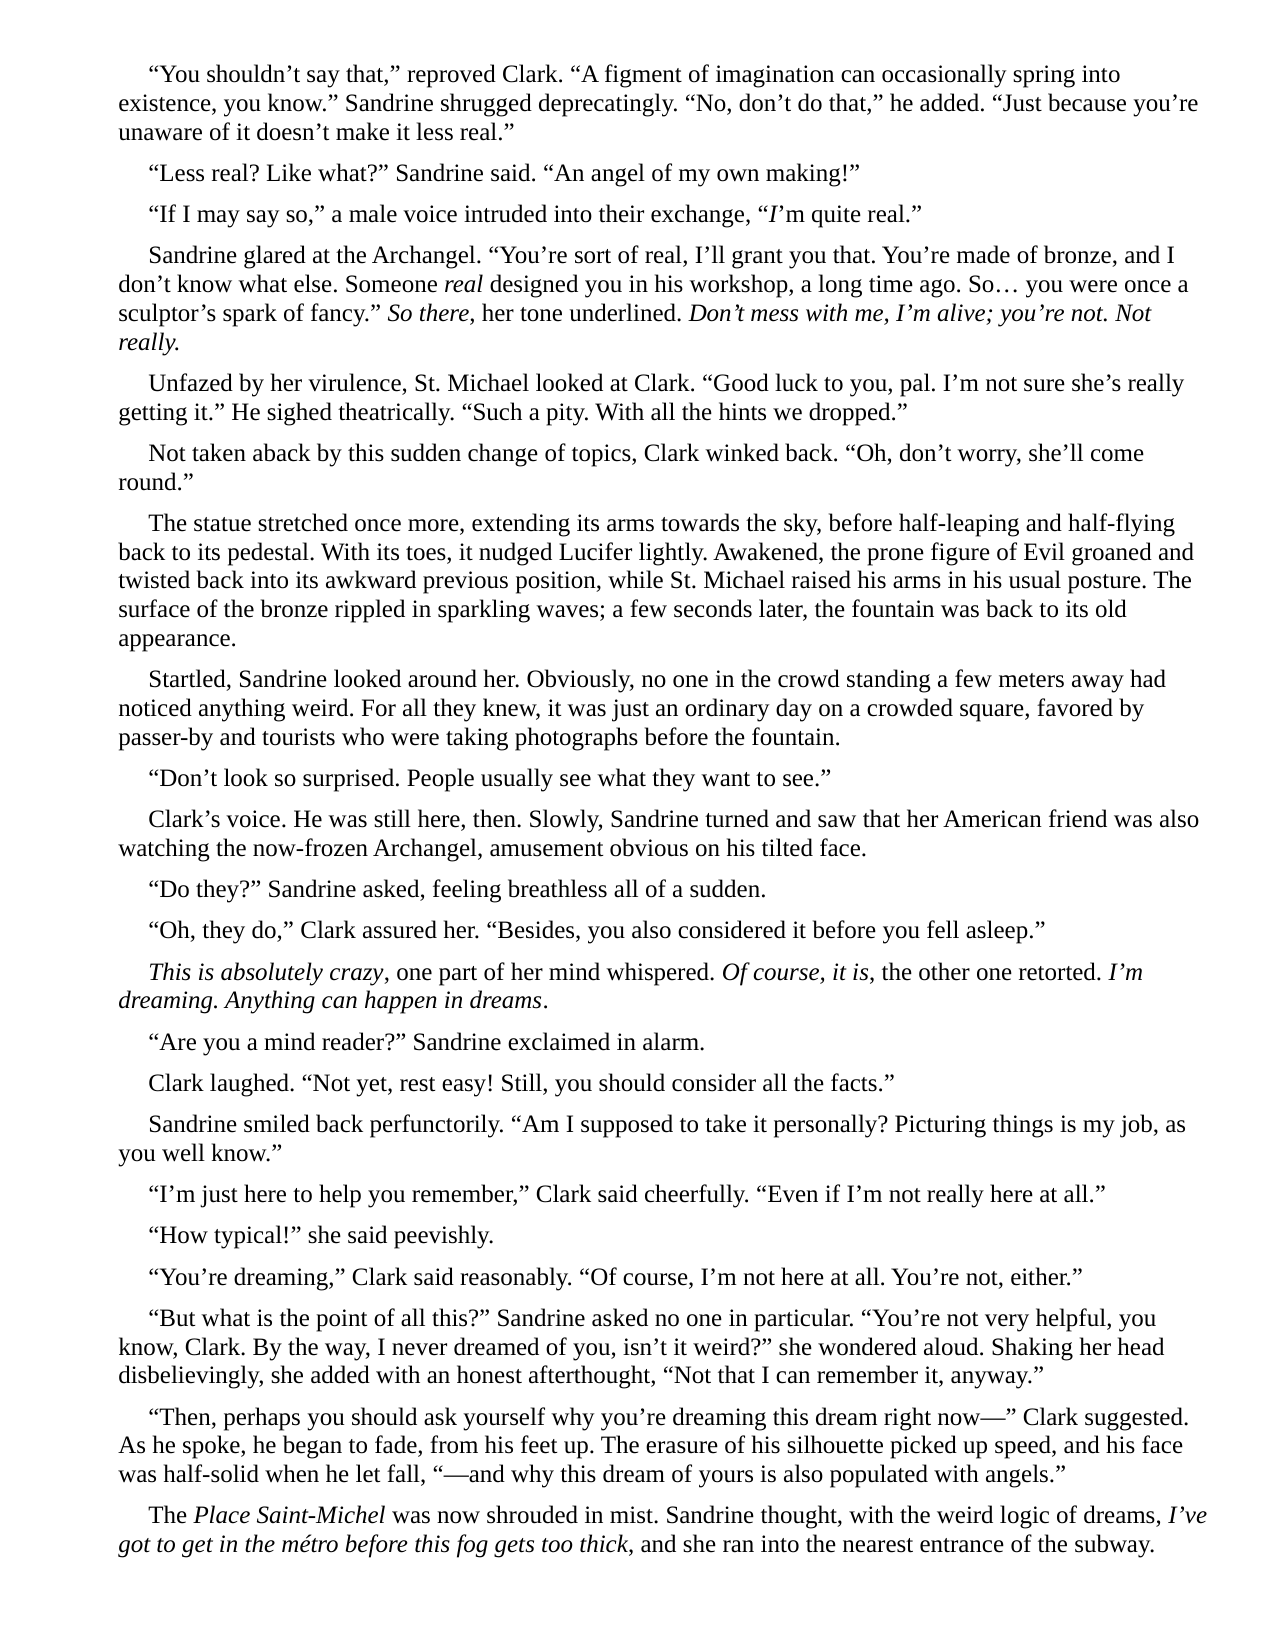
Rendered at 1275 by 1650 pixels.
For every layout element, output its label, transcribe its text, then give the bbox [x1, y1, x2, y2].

text “You’re dreaming,” Clark said reasonably. “Of course, I’m not here at all. You’re not, either.” [118, 1262, 1216, 1290]
text The statue stretched once more, extending its arms towards the sky, before half-leaping and half-flying back to its pedestal. With its toes, it nudged Lucifer lightly. Awakened, the prone figure of Evil groaned and twisted back into its awkward previous position, while St. Michael raised his arms in his usual posture. The surface of the bronze rippled in sparkling waves; a few seconds later, the fountain was back to its old appearance. [118, 508, 1216, 652]
text “Do they?” Sandrine asked, feeling breathless all of a sudden. [118, 874, 1216, 903]
text “If I may say so,” a male voice intruded into their exchange, “I’m quite real.” [118, 199, 1216, 228]
text “Then, perhaps you should ask yourself why you’re dreaming this dream right now—” Clark suggested. As he spoke, he began to fade, from his feet up. The erasure of his silhouette picked up speed, and his face was half-solid when he let fall, “—and why this dream of yours is also populated with angels.” [118, 1402, 1216, 1488]
text “Less real? Like what?” Sandrine said. “An angel of my own making!” [118, 158, 1216, 187]
text This is absolutely crazy, one part of her mind whispered. Of course, it is, the other one retorted. I’m dreaming. Anything can happen in dreams. [118, 957, 1216, 1014]
text Sandrine glared at the Archangel. “You’re sort of real, I’ll grant you that. You’re made of bronze, and I don’t know what else. Someone real designed you in his workshop, a long time ago. So… you were once a sculptor’s spark of fancy.” So there, her tone underlined. Don’t mess with me, I’m alive; you’re not. Not really. [118, 240, 1216, 355]
text Not taken aback by this sudden change of topics, Clark winked back. “Oh, don’t worry, she’ll come round.” [118, 438, 1216, 495]
text “You shouldn’t say that,” reproved Clark. “A figment of imagination can occasionally spring into existence, you know.” Sandrine shrugged deprecatingly. “No, don’t do that,” he added. “Just because you’re unaware of it doesn’t make it less real.” [118, 59, 1216, 145]
text Unfazed by her virulence, St. Michael looked at Clark. “Good luck to you, pal. I’m not sure she’s really getting it.” He sighed theatrically. “Such a pity. With all the hints we dropped.” [118, 368, 1216, 425]
text Clark laughed. “Not yet, rest easy! Still, you should consider all the facts.” [118, 1068, 1216, 1097]
text Clark’s voice. He was still here, then. Slowly, Sandrine turned and saw that her American friend was also watching the now-frozen Archangel, amusement obvious on his tilted face. [118, 804, 1216, 862]
text Sandrine smiled back perfunctorily. “Am I supposed to take it personally? Picturing things is my job, as you well know.” [118, 1109, 1216, 1167]
text “Are you a mind reader?” Sandrine exclaimed in alarm. [118, 1027, 1216, 1055]
text “But what is the point of all this?” Sandrine asked no one in particular. “You’re not very helpful, you know, Clark. By the way, I never dreamed of you, isn’t it weird?” she wondered aloud. Shaking her head disbelievingly, she added with an honest afterthought, “Not that I can remember it, anyway.” [118, 1303, 1216, 1389]
text “I’m just here to help you remember,” Clark said cheerfully. “Even if I’m not really here at all.” [118, 1179, 1216, 1208]
text “How typical!” she said peevishly. [118, 1220, 1216, 1249]
text Startled, Sandrine looked around her. Obviously, no one in the crowd standing a few meters away had noticed anything weird. For all they knew, it was just an ordinary day on a crowded square, favored by passer-by and tourists who were taking photographs before the fountain. [118, 664, 1216, 750]
text “Don’t look so surprised. People usually see what they want to see.” [118, 763, 1216, 792]
text “Oh, they do,” Clark assured her. “Besides, you also considered it before you fell asleep.” [118, 915, 1216, 944]
text The Place Saint-Michel was now shrouded in mist. Sandrine thought, with the weird logic of dreams, I’ve got to get in the métro before this fog gets too thick, and she ran into the nearest entrance of the subway. [118, 1500, 1216, 1558]
